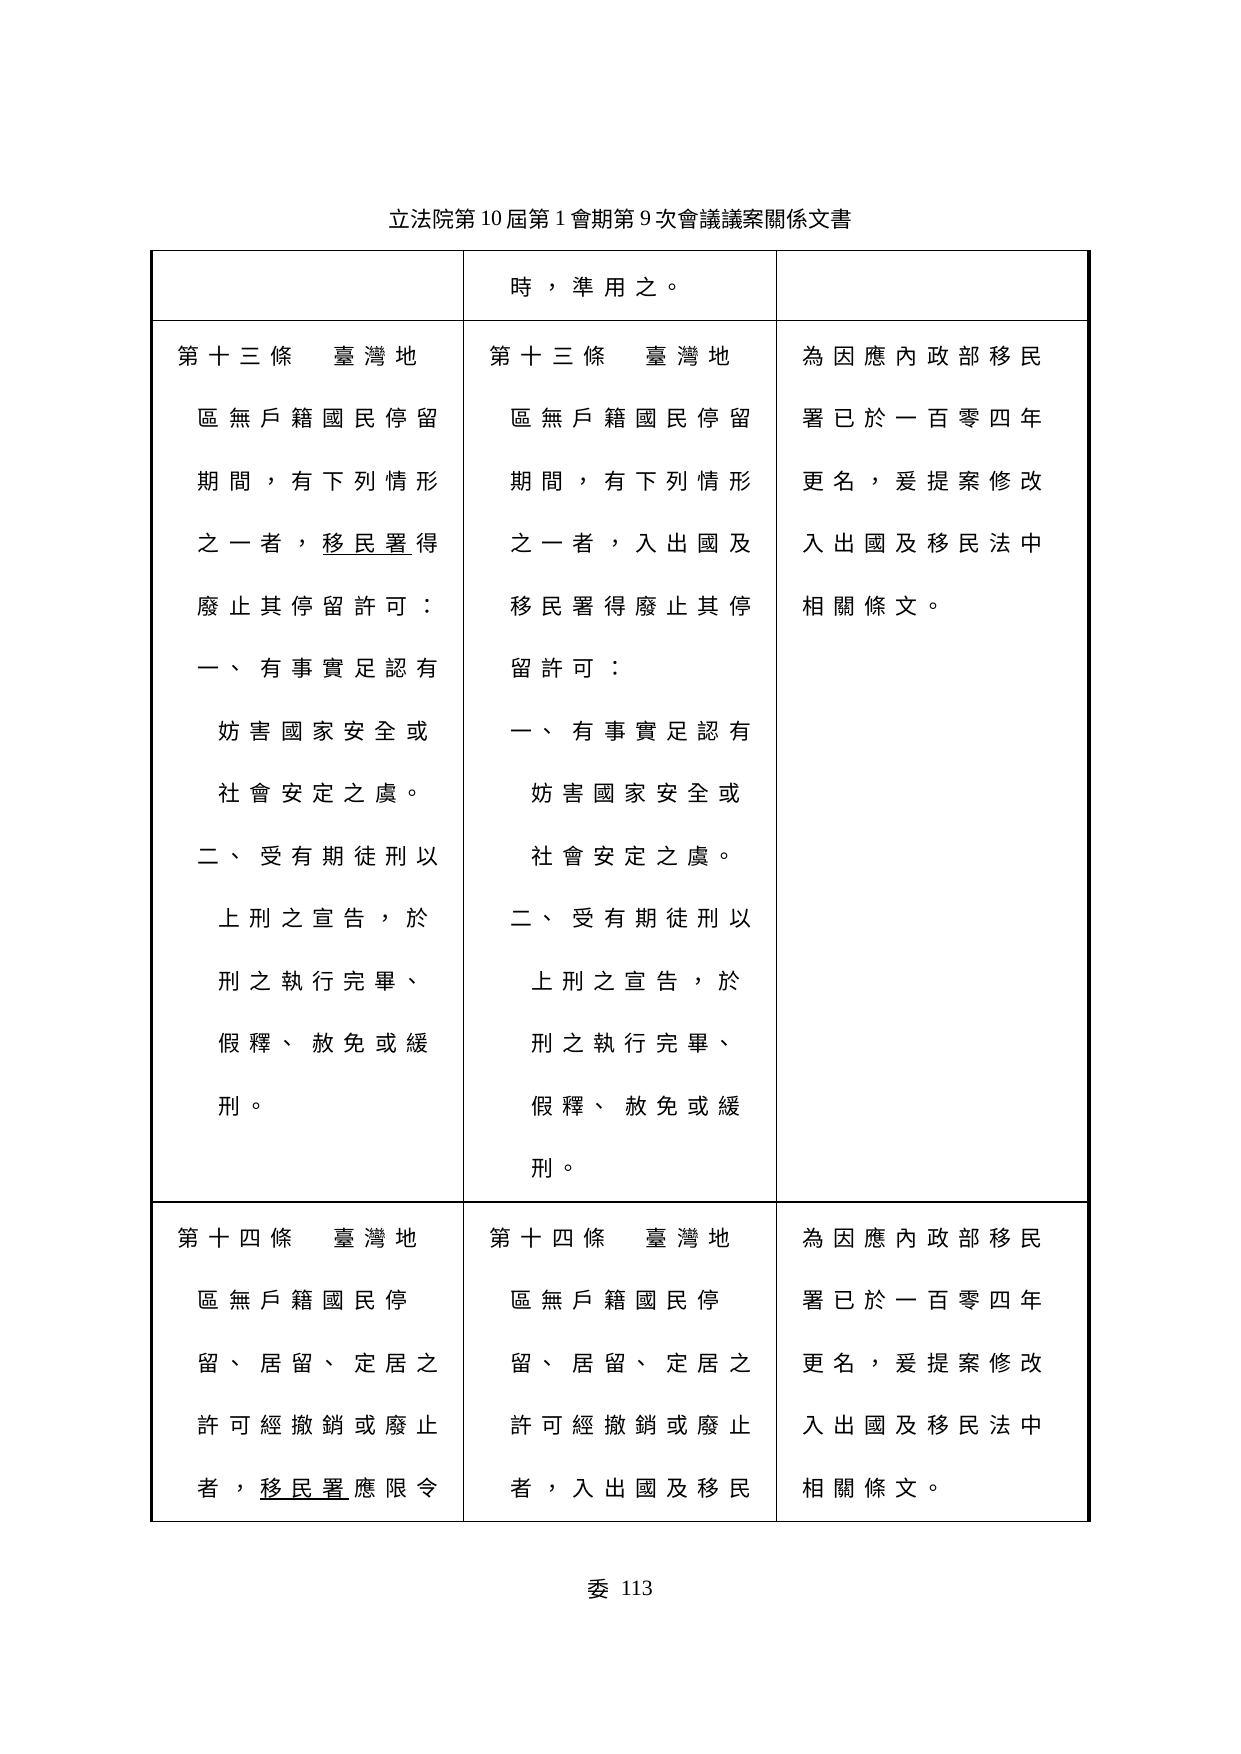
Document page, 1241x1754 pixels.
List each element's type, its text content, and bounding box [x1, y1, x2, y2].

table_cell 為因應內政部移民署已於一百零四年更名，爰提案修改入出國及移民法中相關條文。 [777, 321, 1087, 1201]
table_cell 第十四條 臺灣地區無戶籍國民停留、居留、定居之許可經撤銷或廢止者，入出國及移民 [464, 1203, 776, 1521]
table_cell [777, 251, 1087, 319]
table_cell 時，準用之。 [464, 251, 776, 319]
table_cell [153, 251, 463, 319]
table_cell 第十四條 臺灣地區無戶籍國民停留、居留、定居之許可經撤銷或廢止者，移民署應限令 [153, 1203, 463, 1521]
table_cell 為因應內政部移民署已於一百零四年更名，爰提案修改入出國及移民法中相關條文。 [777, 1203, 1087, 1521]
table_cell 第十三條 臺灣地區無戶籍國民停留期間，有下列情形之一者，移民署得廢止其停留許可： 一、有事實足認有妨害國家安全或社會安定之虞。 二、受有期徒刑以上刑之宣告，於刑之執行完畢、假釋、赦免或緩刑。 [153, 321, 463, 1201]
table_cell 第十三條 臺灣地區無戶籍國民停留期間，有下列情形之一者，入出國及移民署得廢止其停留許可： 一、有事實足認有妨害國家安全或社會安定之虞。 二、受有期徒刑以上刑之宣告，於刑之執行完畢、假釋、赦免或緩刑。 [464, 321, 776, 1201]
